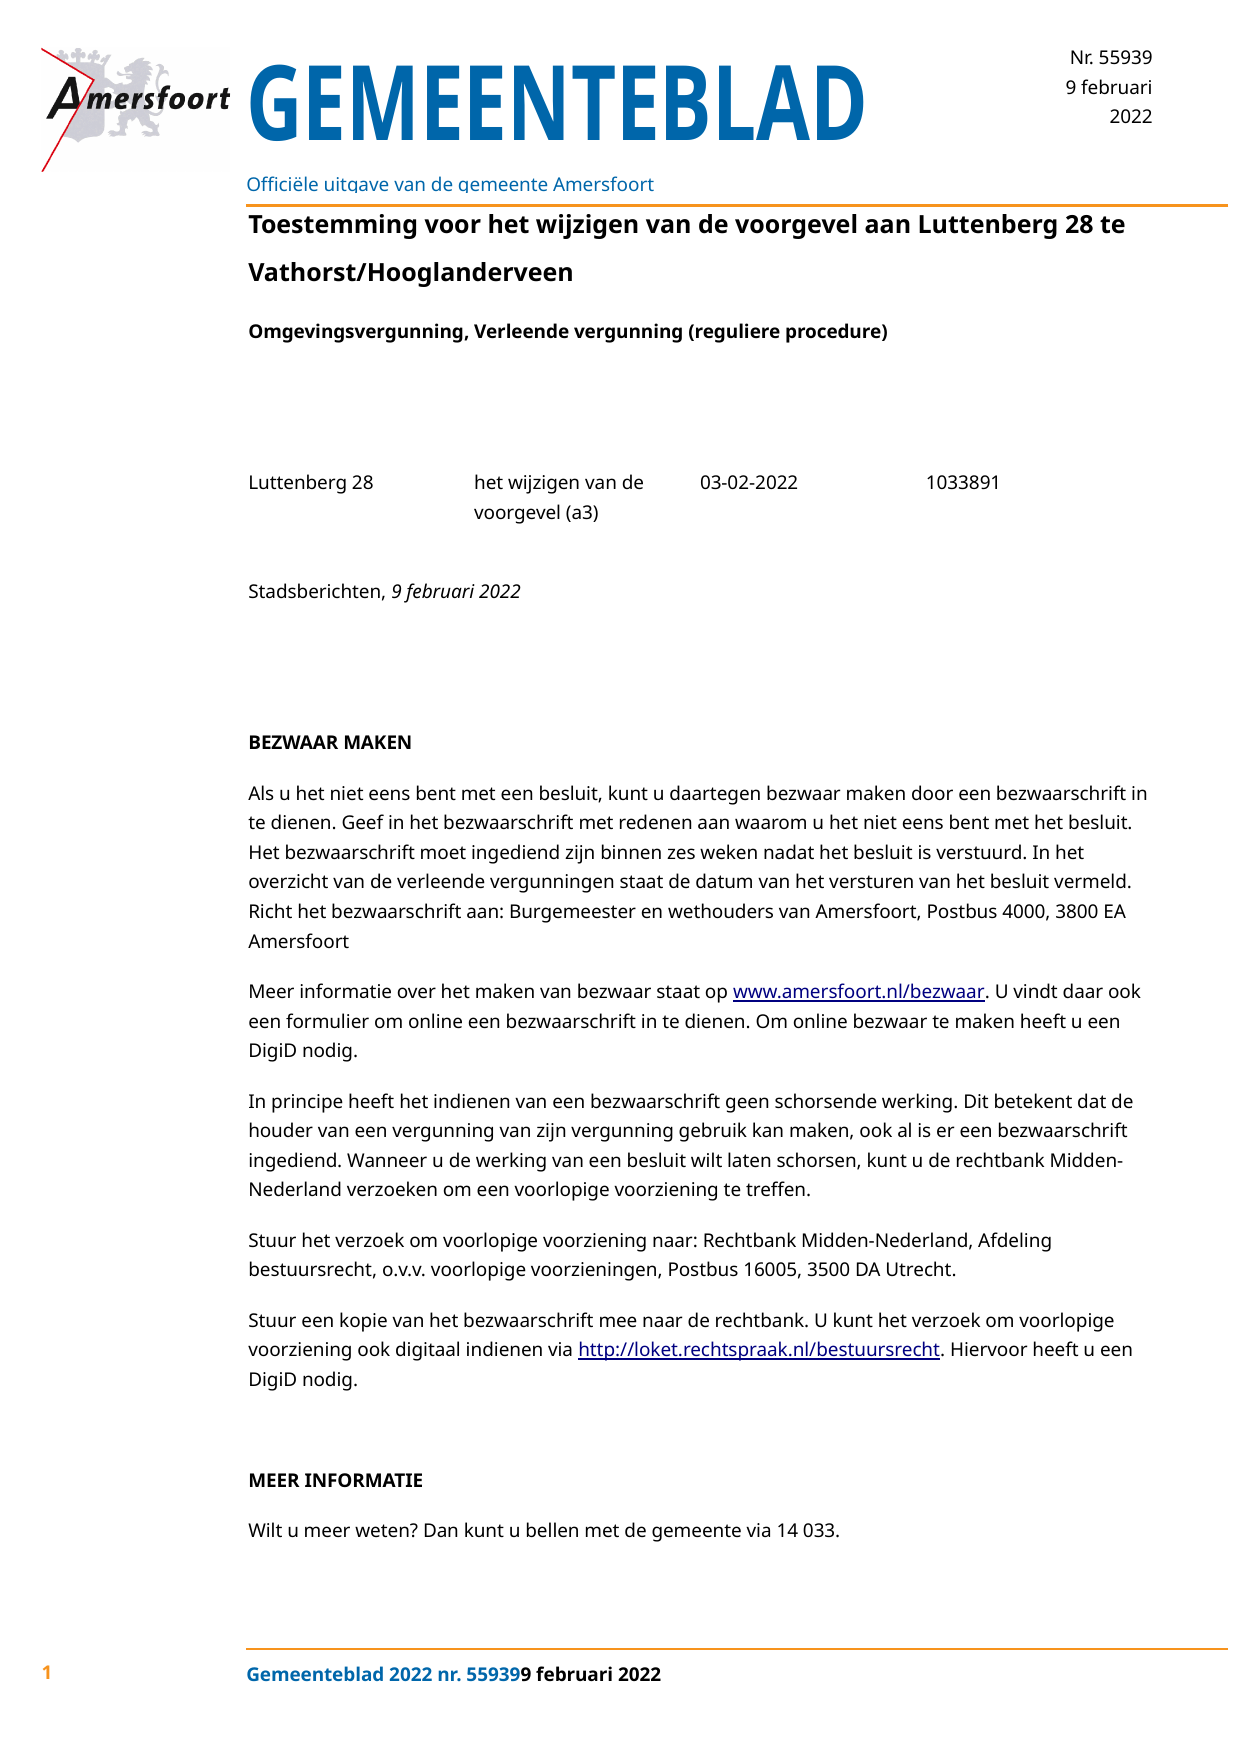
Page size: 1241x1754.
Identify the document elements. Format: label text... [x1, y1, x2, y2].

table_header 1033891 [926, 469, 1152, 524]
text Omgevingsvergunning, Verleende vergunning (reguliere procedure) [248, 318, 1152, 344]
text Als u het niet eens bent met een besluit, kunt u daartegen bezwaar maken door een bezwaarschrift in te dienen. Geef in het bezwaarschrift met redenen aan waarom u het niet eens bent met het besluit. Het bezwaarschrift moet ingediend zijn binnen zes weken nadat het besluit is verstuurd. In het overzicht van de verleende vergunningen staat de datum van het versturen van het besluit vermeld. Richt het bezwaarschrift aan: Burgemeester en wethouders van Amersfoort, Postbus 4000, 3800 EA Amersfoort [248, 780, 1152, 953]
text Stuur een kopie van het bezwaarschrift mee naar de rechtbank. U kunt het verzoek om voorlopige voorziening ook digitaal indienen via http://loket.rechtspraak.nl/bestuursrecht. Hiervoor heeft u een DigiD nodig. [248, 1307, 1152, 1392]
table_header 03-02-2022 [700, 469, 926, 524]
picture [41, 47, 231, 172]
text Wilt u meer weten? Dan kunt u bellen met de gemeente via 14 033. [248, 1517, 1152, 1543]
table_header Luttenberg 28 [248, 469, 474, 524]
text Toestemming voor het wijzigen van de voorgevel aan Luttenberg 28 te Vathorst/Hooglanderveen [248, 207, 1152, 288]
text Stuur het verzoek om voorlopige voorziening naar: Rechtbank Midden-Nederland, Afdeling bestuursrecht, o.v.v. voorlopige voorzieningen, Postbus 16005, 3500 DA Utrecht. [248, 1227, 1152, 1282]
text Stadsberichten, 9 februari 2022 [248, 578, 1152, 604]
text Meer informatie over het maken van bezwaar staat op www.amersfoort.nl/bezwaar. U vindt daar ook een formulier om online een bezwaarschrift in te dienen. Om online bezwaar te maken heeft u een DigiD nodig. [248, 978, 1152, 1063]
table_header het wijzigen van de voorgevel (a3) [474, 469, 700, 524]
text In principe heeft het indienen van een bezwaarschrift geen schorsende werking. Dit betekent dat de houder van een vergunning van zijn vergunning gebruik kan maken, ook al is er een bezwaarschrift ingediend. Wanneer u de werking van een besluit wilt laten schorsen, kunt u de rechtbank Midden-Nederland verzoeken om een voorlopige voorziening te treffen. [248, 1088, 1152, 1202]
text BEZWAAR MAKEN [248, 729, 1152, 755]
text MEER INFORMATIE [248, 1467, 1152, 1493]
